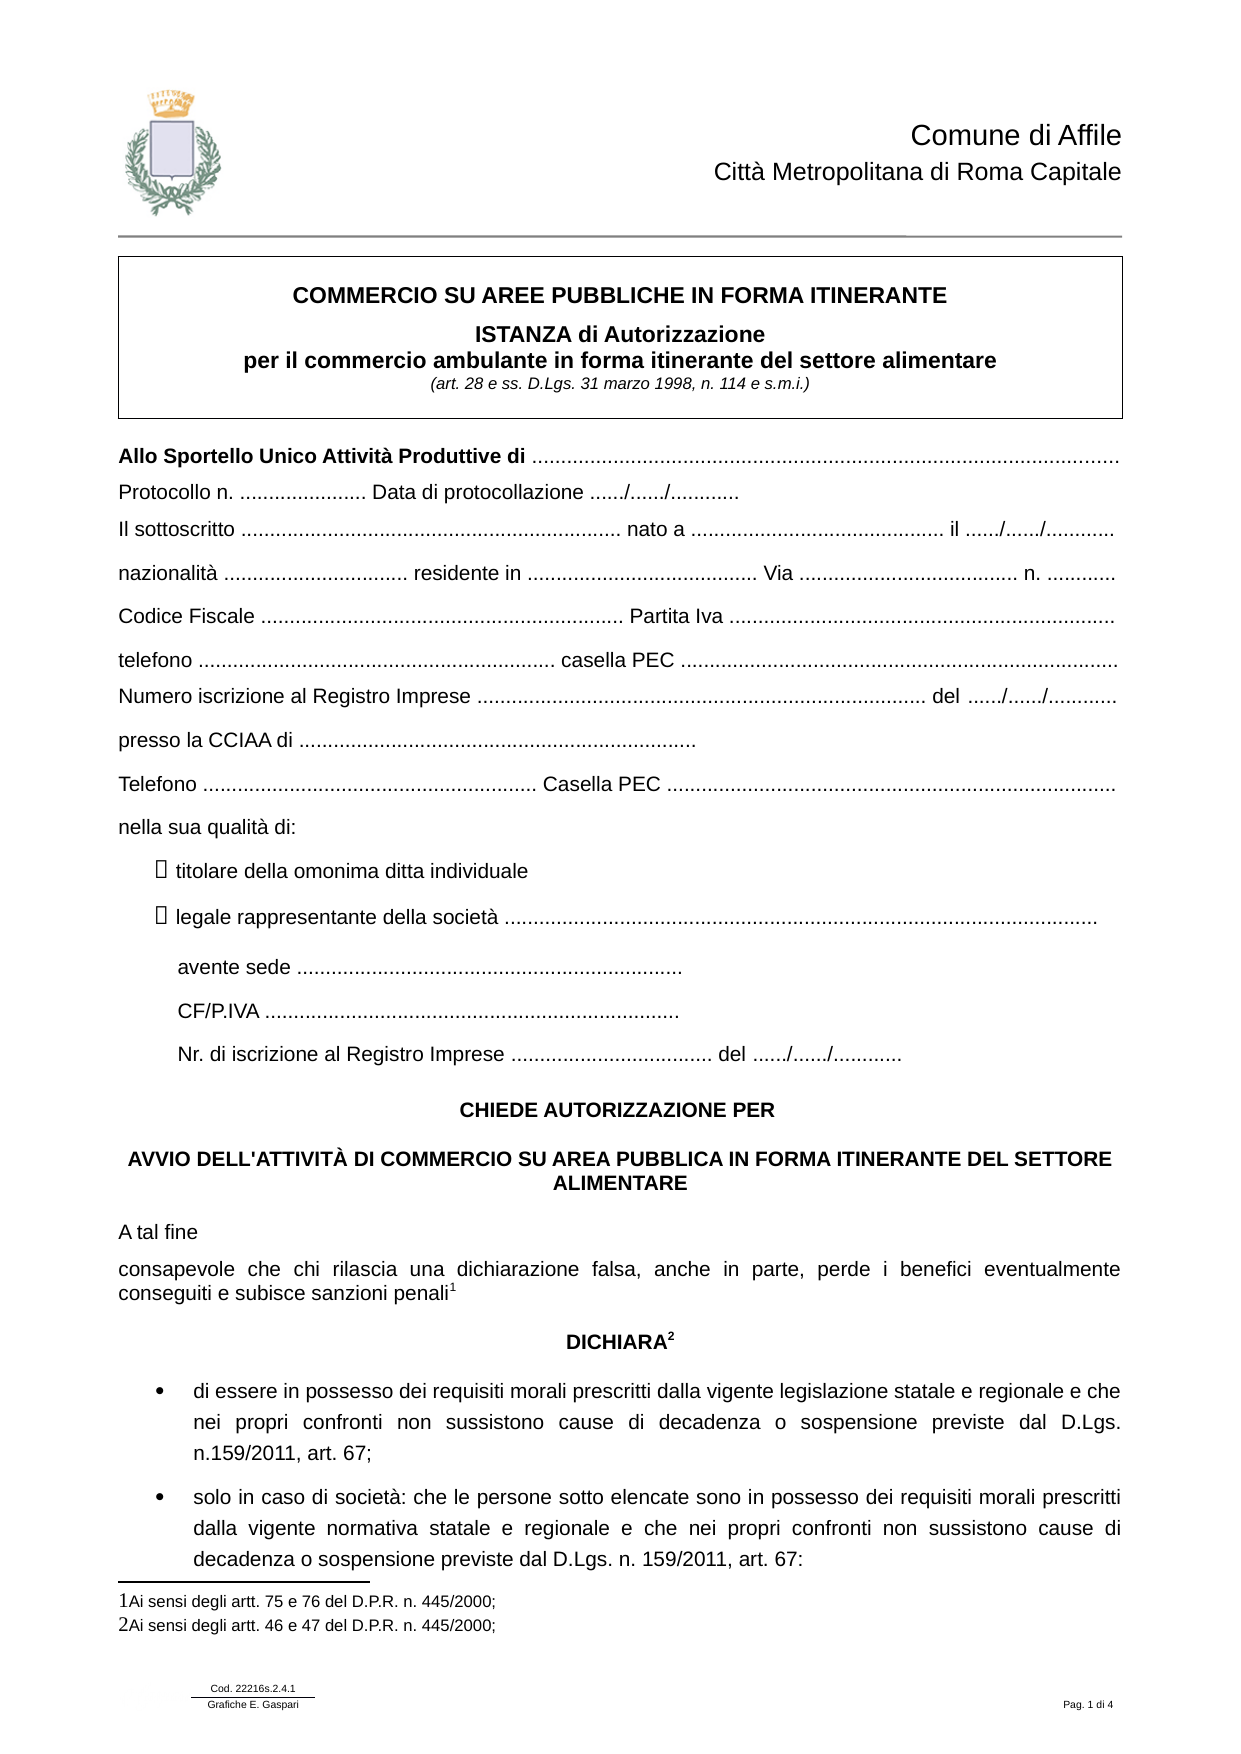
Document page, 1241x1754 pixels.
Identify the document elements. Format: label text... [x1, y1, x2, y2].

text avente sede ................................................................... [177, 955, 1122, 979]
text nella sua qualità di: [118, 815, 1122, 839]
text CF/P.IVA ........................................................................ [177, 998, 1122, 1022]
text telefono .............................................................. casella PEC ............................................................................ [118, 648, 1122, 672]
text Città Metropolitana di Roma Capitale [224, 157, 1122, 185]
text Comune di Affile [224, 118, 1122, 152]
table_header COMMERCIO SU AREE PUBBLICHE IN FORMA ITINERANTE ISTANZA di Autorizzazione per il commercio ambulante in forma itinerante del settore alimentare (art. 28 e ss. D.Lgs. 31 marzo 1998, n. 114 e s.m.i.) [119, 257, 1122, 418]
text consapevole che chi rilascia una dichiarazione falsa, anche in parte, perde i benefici eventualmente conseguiti e subisce sanzioni penali [118, 1257, 1122, 1304]
text nazionalità ................................ residente in ........................................ Via ...................................... n. ............ [118, 560, 1122, 584]
text Ai sensi degli artt. 75 e 76 del D.P.R. n. 445/2000; [118, 1588, 1122, 1612]
text Numero iscrizione al Registro Imprese .............................................................................. del ....../....../............ [118, 684, 1122, 708]
text presso la CCIAA di ..................................................................... [118, 728, 1122, 752]
text Nr. di iscrizione al Registro Imprese ................................... del ....../....../............ [177, 1042, 1122, 1066]
text Allo Sportello Unico Attività Produttive di [118, 444, 1122, 468]
text Telefono .......................................................... Casella PEC .............................................................................. [118, 771, 1122, 795]
text A tal fine [118, 1220, 1122, 1244]
text Il sottoscritto .................................................................. nato a ............................................ il ....../....../............ [118, 517, 1122, 541]
text  legale rappresentante della società ....................................................................................................... [153, 898, 1122, 932]
text Codice Fiscale ............................................................... Partita Iva ................................................................... [118, 604, 1122, 628]
text Protocollo n. ...................... Data di protocollazione ....../....../............ [118, 480, 1122, 504]
text AVVIO DELL'ATTIVITÀ DI COMMERCIO SU AREA PUBBLICA IN FORMA ITINERANTE DEL SETTORE ALIMENTARE [118, 1147, 1122, 1195]
picture [122, 87, 224, 219]
text  titolare della omonima ditta individuale [153, 851, 1122, 886]
list di essere in possesso dei requisiti morali prescritti dalla vigente legislazione statale e regionale e che nei propri confronti non sussistono cause di decadenza o sospensione previste dal D.Lgs. n.159/2011, art. 67; [156, 1378, 1122, 1465]
text CHIEDE AUTORIZZAZIONE PER [118, 1098, 1122, 1122]
list solo in caso di società: che le persone sotto elencate sono in possesso dei requisiti morali prescritti dalla vigente normativa statale e regionale e che nei propri confronti non sussistono cause di decadenza o sospensione previste dal D.Lgs. n. 159/2011, art. 67: [156, 1484, 1122, 1571]
text Ai sensi degli artt. 46 e 47 del D.P.R. n. 445/2000; [118, 1612, 1122, 1636]
text DICHIARA [118, 1329, 1122, 1353]
